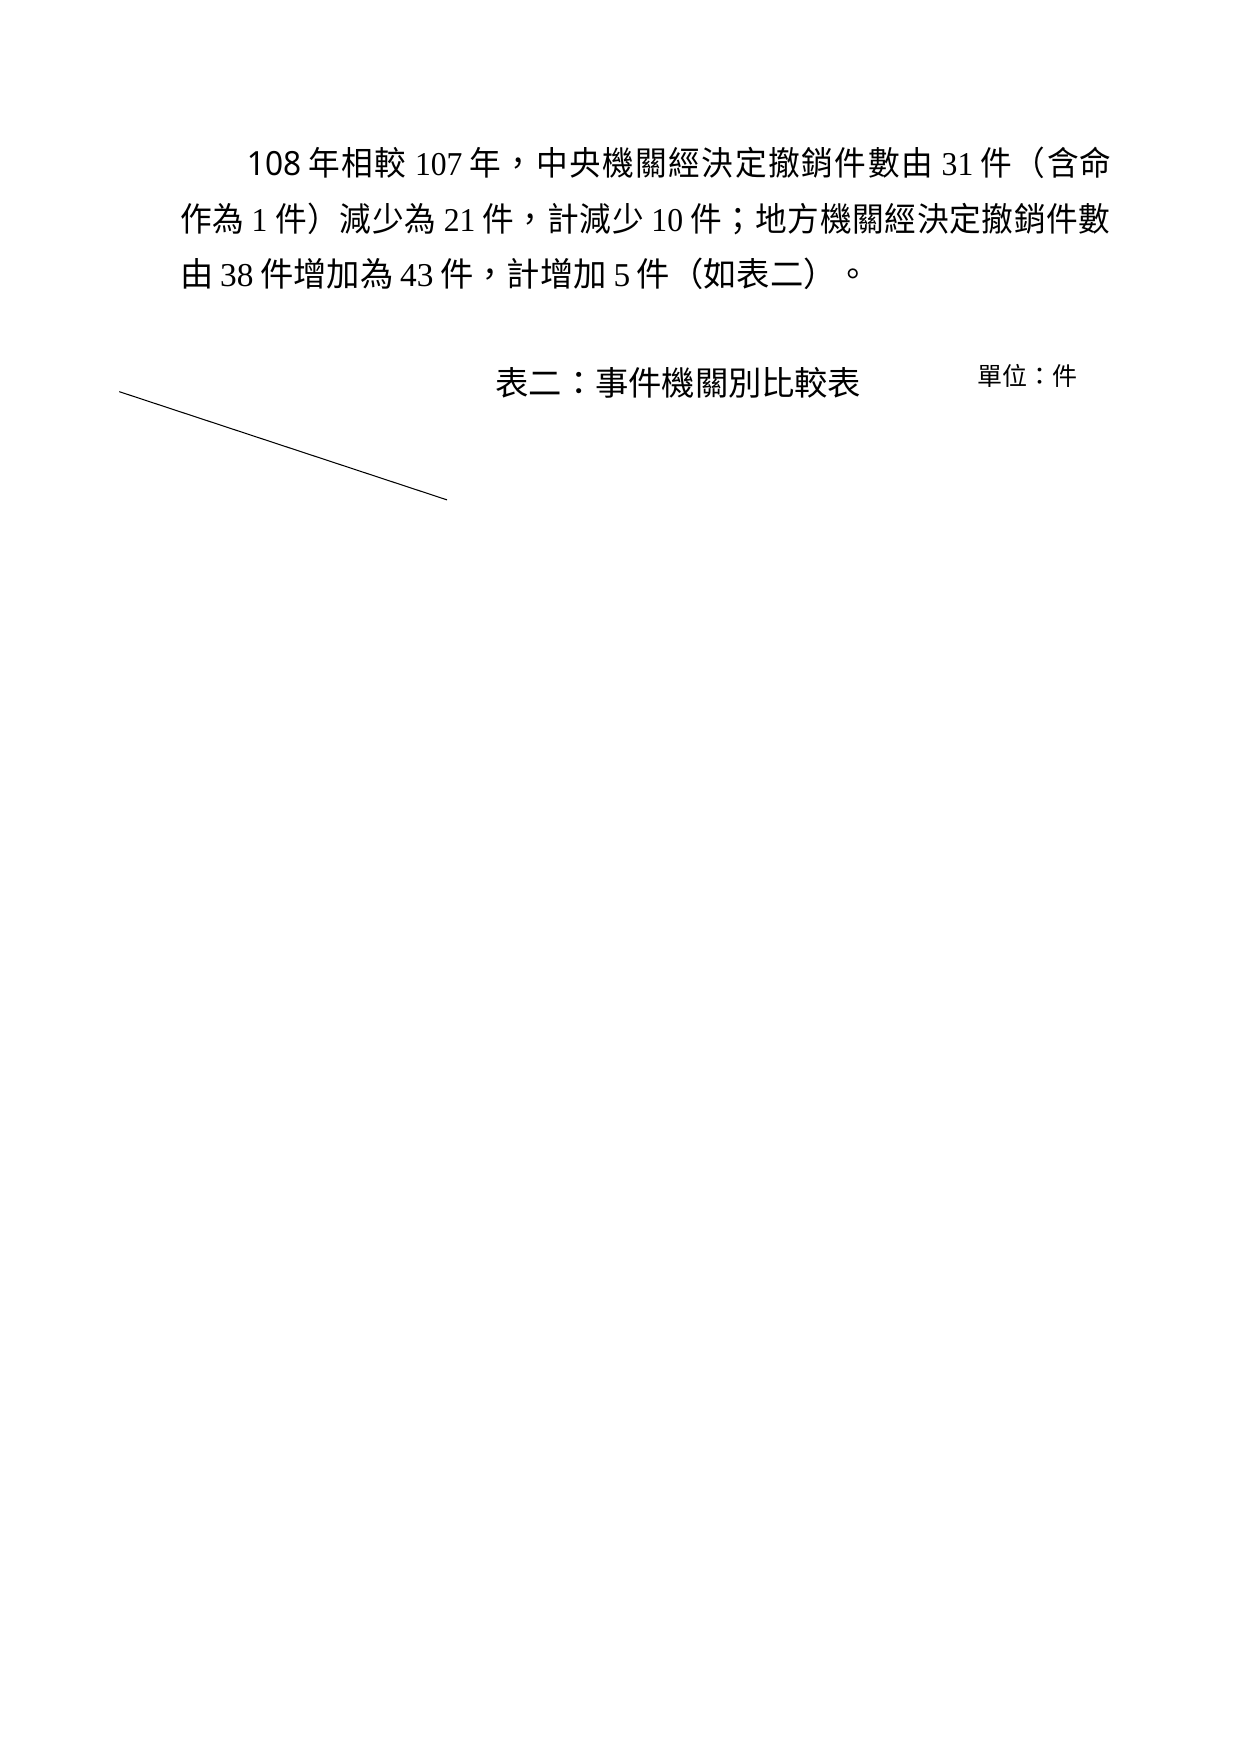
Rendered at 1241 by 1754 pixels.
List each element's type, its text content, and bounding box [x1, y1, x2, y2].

text 108年相較107年，中央機關經決定撤銷件數由31件（含命作為1件）減少為21件，計減少10件；地方機關經決定撤銷件數由38件增加為43件，計增加5件（如表二）。 [180, 137, 1111, 296]
text 單位：件 [977, 357, 1130, 393]
text 表二：事件機關別比較表 [495, 357, 862, 405]
